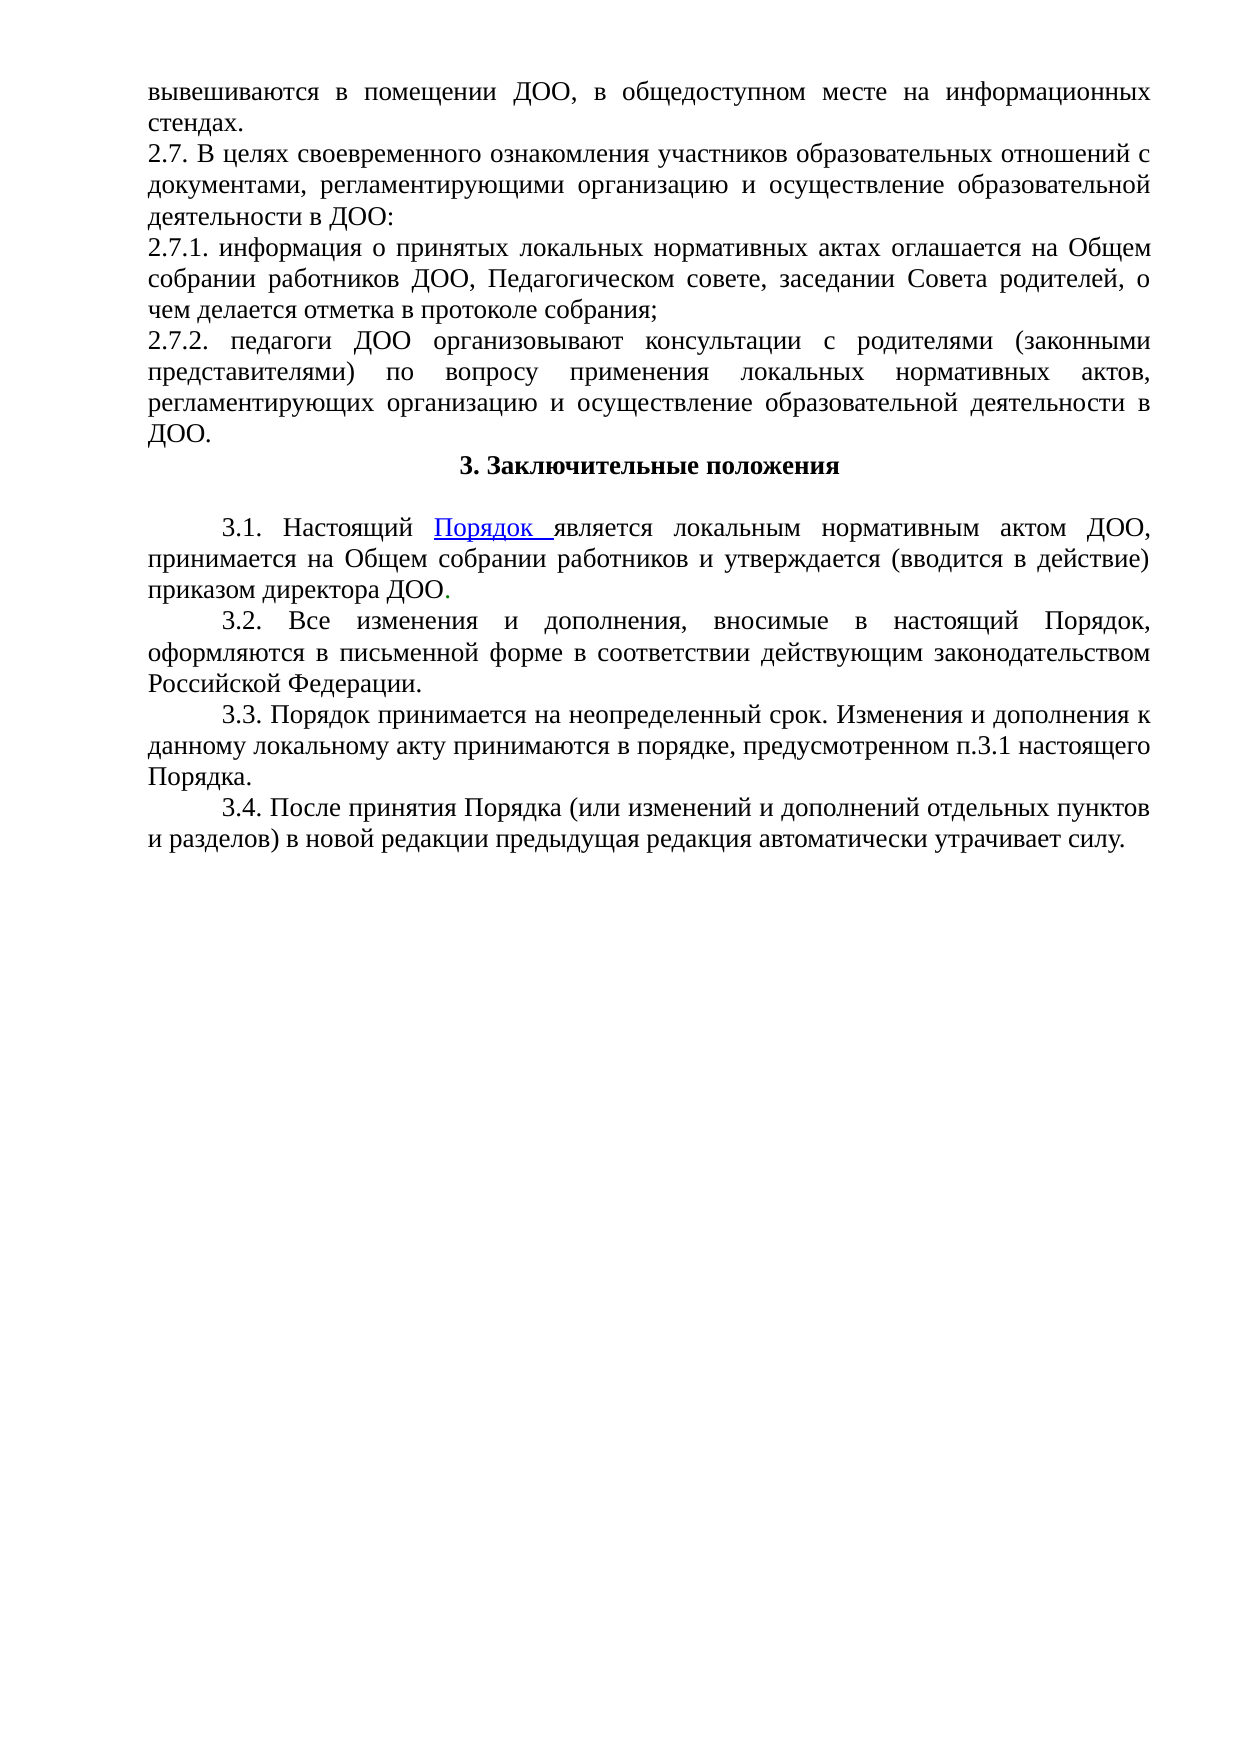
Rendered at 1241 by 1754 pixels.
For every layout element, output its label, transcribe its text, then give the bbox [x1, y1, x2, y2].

text 3. Заключительные положения [148, 449, 1152, 480]
text вывешиваются в помещении ДОО, в общедоступном месте на информационных стендах. [148, 75, 1152, 137]
text 2.7.2. педагоги ДОО организовывают консультации с родителями (законными представителями) по вопросу применения локальных нормативных актов, регламентирующих организацию и осуществление образовательной деятельности в ДОО. [148, 324, 1152, 449]
text 3.1. Настоящий Порядок является локальным нормативным актом ДОО, принимается на Общем собрании работников и утверждается (вводится в действие) приказом директора ДОО. [148, 511, 1152, 604]
text 3.3. Порядок принимается на неопределенный срок. Изменения и дополнения к данному локальному акту принимаются в порядке, предусмотренном п.3.1 настоящего Порядка. [148, 698, 1152, 791]
text 3.4. После принятия Порядка (или изменений и дополнений отдельных пунктов и разделов) в новой редакции предыдущая редакция автоматически утрачивает силу. [148, 791, 1152, 854]
text 3.2. Все изменения и дополнения, вносимые в настоящий Порядок, оформляются в письменной форме в соответствии действующим законодательством Российской Федерации. [148, 604, 1152, 698]
text 2.7. В целях своевременного ознакомления участников образовательных отношений с документами, регламентирующими организацию и осуществление образовательной деятельности в ДОО: [148, 137, 1152, 231]
text 2.7.1. информация о принятых локальных нормативных актах оглашается на Общем собрании работников ДОО, Педагогическом совете, заседании Совета родителей, о чем делается отметка в протоколе собрания; [148, 231, 1152, 324]
